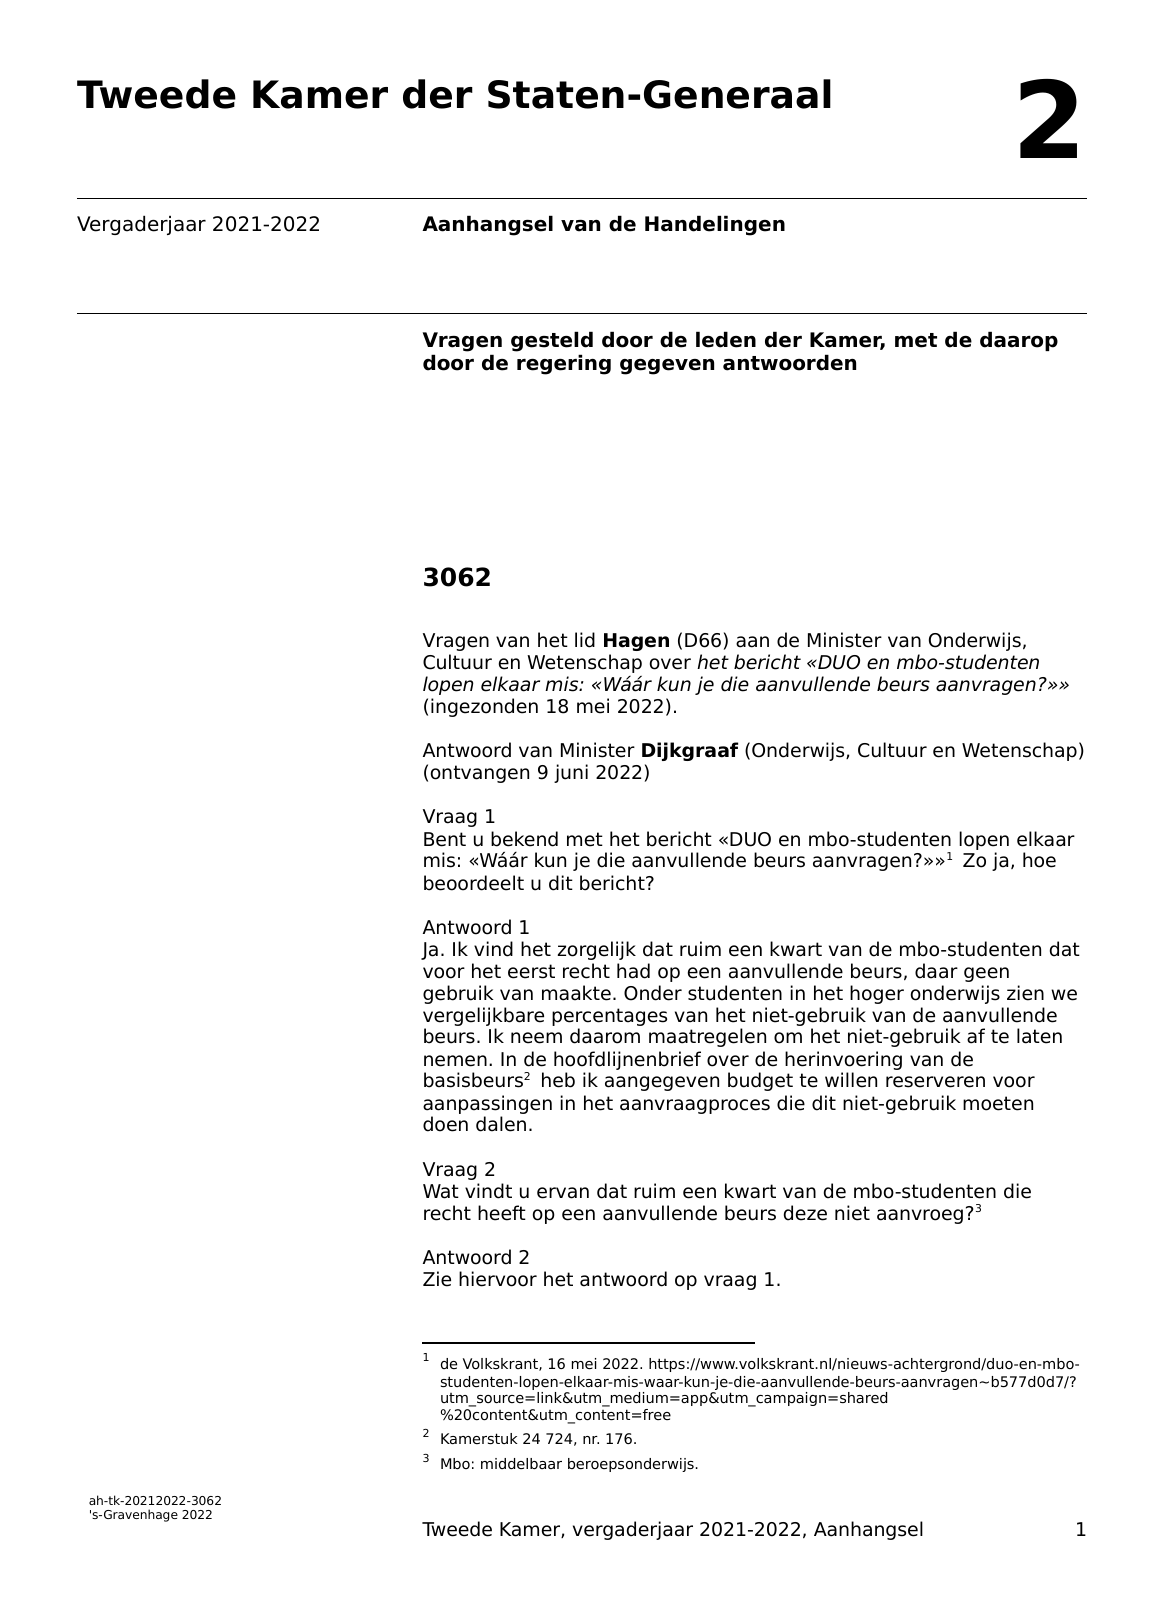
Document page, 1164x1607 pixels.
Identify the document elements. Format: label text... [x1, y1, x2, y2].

text Antwoord 1 [422, 917, 1087, 938]
table_cell [77, 314, 422, 375]
text Kamerstuk 24 724, nr. 176. [422, 1427, 1087, 1449]
text 3062 [422, 563, 1087, 592]
table_cell Aanhangsel van de Handelingen [422, 199, 1087, 313]
text Vraag 2 [422, 1158, 1087, 1181]
text Vraag 1 [422, 806, 1087, 828]
text 's-Gravenhage 2022 [88, 1508, 323, 1522]
text Zie hiervoor het antwoord op vraag 1. [422, 1269, 1087, 1291]
table_header Tweede Kamer der Staten-Generaal [77, 59, 886, 198]
text Antwoord van Minister Dijkgraaf (Onderwijs, Cultuur en Wetenschap) (ontvangen 9 juni 2022) [422, 740, 1087, 784]
text Ja. Ik vind het zorgelijk dat ruim een kwart van de mbo-studenten dat voor het eerst recht had op een aanvullende beurs, daar geen gebruik van maakte. Onder studenten in het hoger onderwijs zien we vergelijkbare percentages van het niet-gebruik van de aanvullende beurs. Ik neem daarom maatregelen om het niet-gebruik af te laten nemen. In de hoofdlijnenbrief over de herinvoering van de basisbeurs heb ik aangegeven budget te willen reserveren voor aanpassingen in het aanvraagproces die dit niet-gebruik moeten doen dalen. [422, 938, 1087, 1136]
table_cell Vragen gesteld door de leden der Kamer, met de daarop door de regering gegeven antwoorden [422, 314, 1087, 375]
text Bent u bekend met het bericht «DUO en mbo-studenten lopen elkaar mis: «Wáár kun je die aanvullende beurs aanvragen?»» Zo ja, hoe beoordeelt u dit bericht? [422, 828, 1087, 894]
table_cell Vergaderjaar 2021-2022 [77, 199, 422, 313]
text ah-tk-20212022-3062 [88, 1494, 323, 1508]
table_header 2 [886, 59, 1087, 198]
text Wat vindt u ervan dat ruim een kwart van de mbo-studenten die recht heeft op een aanvullende beurs deze niet aanvroeg? [422, 1181, 1087, 1224]
text Mbo: middelbaar beroepsonderwijs. [422, 1452, 1087, 1474]
text de Volkskrant, 16 mei 2022. https://www.volkskrant.nl/nieuws-achtergrond/duo-en-mbo-studenten-lopen-elkaar-mis-waar-kun-je-die-aanvullende-beurs-aanvragen~b577d0d7/?utm_source=link&utm_medium=app&utm_campaign=shared%20content&utm_content=free [422, 1352, 1087, 1424]
text Antwoord 2 [422, 1247, 1087, 1269]
text Vragen van het lid Hagen (D66) aan de Minister van Onderwijs, Cultuur en Wetenschap over het bericht «DUO en mbo-studenten lopen elkaar mis: «Wáár kun je die aanvullende beurs aanvragen?»» (ingezonden 18 mei 2022). [422, 630, 1087, 718]
